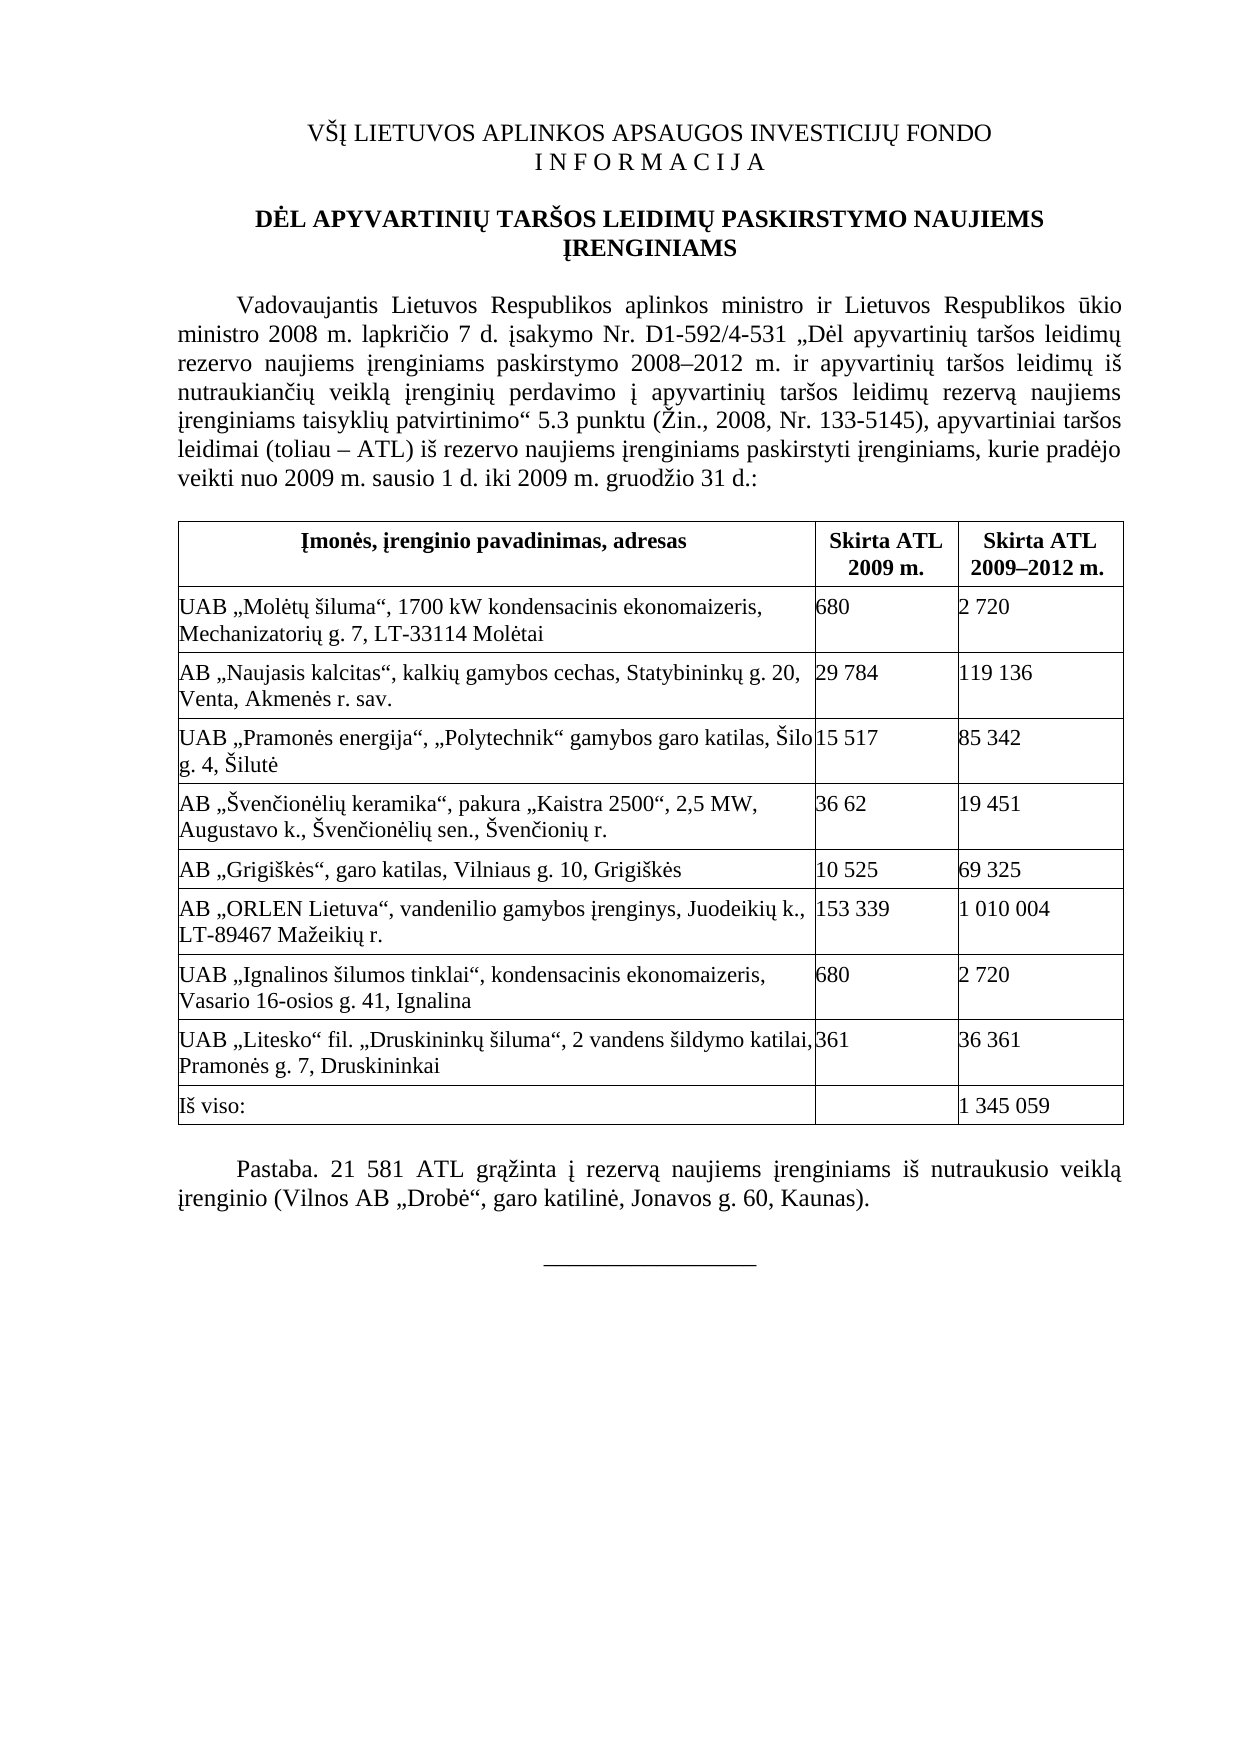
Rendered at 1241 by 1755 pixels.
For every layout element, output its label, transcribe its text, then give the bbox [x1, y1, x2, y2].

table_cell 2 720 [959, 587, 1123, 652]
table_cell 1 345 059 [959, 1086, 1123, 1124]
table_cell 15 517 [816, 719, 958, 783]
table_cell 2 720 [959, 955, 1123, 1019]
table_header Skirta ATL 2009–2012 m. [959, 522, 1123, 586]
table_cell 10 525 [816, 850, 958, 888]
table_cell 19 451 [959, 784, 1123, 849]
text _________________ [177, 1240, 1122, 1269]
table_cell 680 [816, 955, 958, 1019]
table_cell 361 [816, 1020, 958, 1085]
text dėl apyvartinių taršos leidimų paskirstymo naujiems įrenginiams [177, 204, 1122, 262]
table_cell UAB „Ignalinos šilumos tinklai“, kondensacinis ekonomaizeris, Vasario 16-osios g. 41, Ignalina [179, 955, 815, 1019]
table_cell 36 62 [816, 784, 958, 849]
table_cell Iš viso: [179, 1086, 815, 1124]
table_cell 119 136 [959, 653, 1123, 717]
table_cell 153 339 [816, 889, 958, 954]
table_cell 680 [816, 587, 958, 652]
text VŠĮ Lietuvos aplinkos apsaugos investicijų fondO [177, 118, 1122, 147]
table_cell AB „Švenčionėlių keramika“, pakura „Kaistra 2500“, 2,5 MW, Augustavo k., Švenčionėlių sen., Švenčionių r. [179, 784, 815, 849]
table_cell [816, 1086, 958, 1124]
table_cell AB „Grigiškės“, garo katilas, Vilniaus g. 10, Grigiškės [179, 850, 815, 888]
table_header Skirta ATL 2009 m. [816, 522, 958, 586]
table_cell AB „Naujasis kalcitas“, kalkių gamybos cechas, Statybininkų g. 20, Venta, Akmenės r. sav. [179, 653, 815, 717]
table_cell 29 784 [816, 653, 958, 717]
table_cell 85 342 [959, 719, 1123, 783]
table_cell AB „ORLEN Lietuva“, vandenilio gamybos įrenginys, Juodeikių k., LT-89467 Mažeikių r. [179, 889, 815, 954]
text Vadovaujantis Lietuvos Respublikos aplinkos ministro ir Lietuvos Respublikos ūkio ministro 2008 m. lapkričio 7 d. įsakymo Nr. D1-592/4-531 „Dėl apyvartinių taršos leidimų rezervo naujiems įrenginiams paskirstymo 2008–2012 m. ir apyvartinių taršos leidimų iš nutraukiančių veiklą įrenginių perdavimo į apyvartinių taršos leidimų rezervą naujiems įrenginiams taisyklių patvirtinimo“ 5.3 punktu (Žin., 2008, Nr. 133-5145), apyvartiniai taršos leidimai (toliau – ATL) iš rezervo naujiems įrenginiams paskirstyti įrenginiams, kurie pradėjo veikti nuo 2009 m. sausio 1 d. iki 2009 m. gruodžio 31 d.: [177, 291, 1122, 492]
table_cell 36 361 [959, 1020, 1123, 1085]
table_cell UAB „Litesko“ fil. „Druskininkų šiluma“, 2 vandens šildymo katilai, Pramonės g. 7, Druskininkai [179, 1020, 815, 1085]
table_cell 69 325 [959, 850, 1123, 888]
text INFORMACIJA [177, 147, 1122, 176]
table_cell 1 010 004 [959, 889, 1123, 954]
table_header Įmonės, įrenginio pavadinimas, adresas [179, 522, 815, 586]
table_cell UAB „Molėtų šiluma“, 1700 kW kondensacinis ekonomaizeris, Mechanizatorių g. 7, LT-33114 Molėtai [179, 587, 815, 652]
text Pastaba. 21 581 ATL grąžinta į rezervą naujiems įrenginiams iš nutraukusio veiklą įrenginio (Vilnos AB „Drobė“, garo katilinė, Jonavos g. 60, Kaunas). [177, 1154, 1122, 1211]
table_cell UAB „Pramonės energija“, „Polytechnik“ gamybos garo katilas, Šilo g. 4, Šilutė [179, 719, 815, 783]
